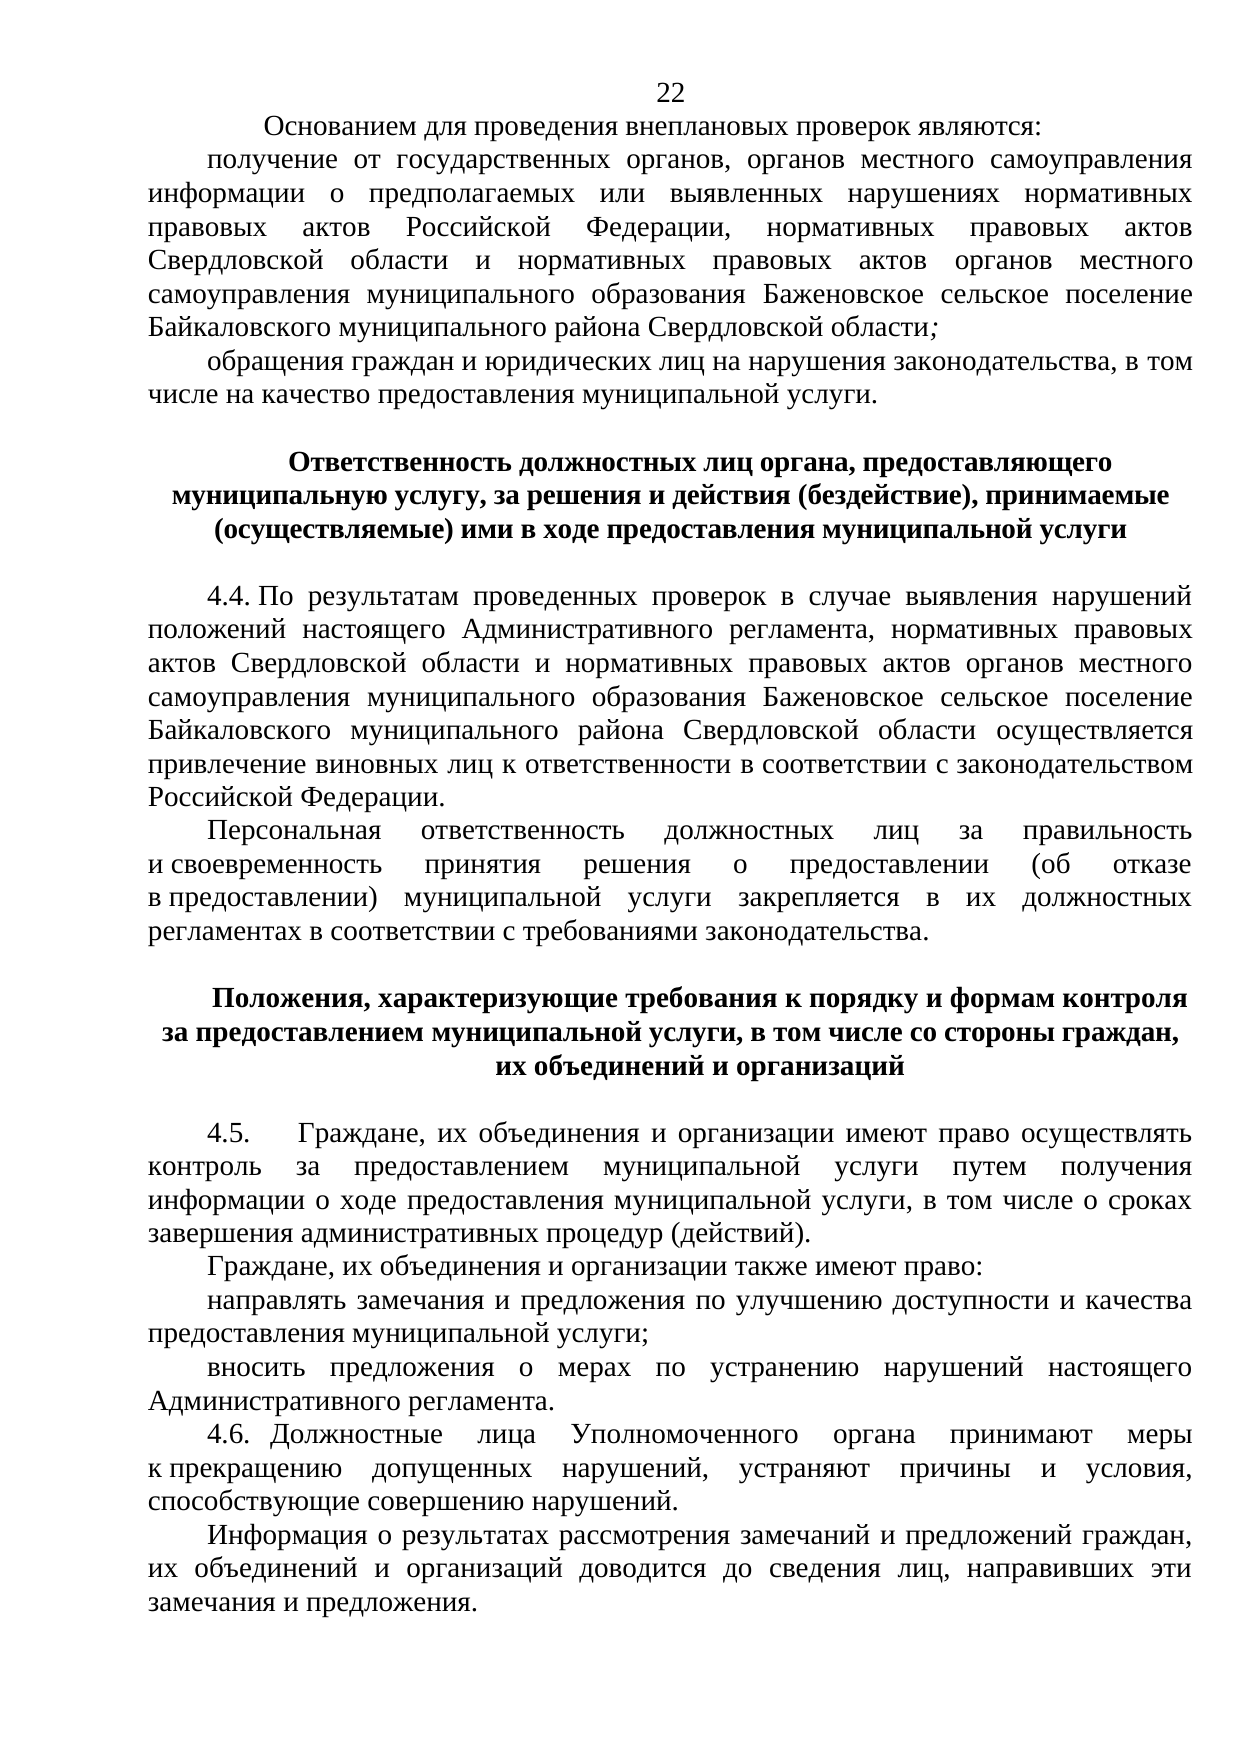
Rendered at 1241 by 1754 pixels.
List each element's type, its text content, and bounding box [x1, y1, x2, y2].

text Ответственность должностных лиц органа, предоставляющего муниципальную услугу, за решения и действия (бездействие), принимаемые (осуществляемые) ими в ходе предоставления муниципальной услуги [148, 444, 1193, 544]
text вносить предложения о мерах по устранению нарушений настоящего Административного регламента. [148, 1349, 1193, 1417]
text их объединений и организаций [148, 1048, 1193, 1081]
text Информация о результатах рассмотрения замечаний и предложений граждан, их объединений и организаций доводится до сведения лиц, направивших эти замечания и предложения. [148, 1517, 1193, 1618]
text получение от государственных органов, органов местного самоуправления информации о предполагаемых или выявленных нарушениях нормативных правовых актов Российской Федерации, нормативных правовых актов Свердловской области и нормативных правовых актов органов местного самоуправления муниципального образования Баженовское сельское поселение Байкаловского муниципального района Свердловской области; [148, 142, 1193, 343]
text Граждане, их объединения и организации также имеют право: [148, 1249, 1193, 1282]
text 4.5. Граждане, их объединения и организации имеют право осуществлять контроль за предоставлением муниципальной услуги путем получения информации о ходе предоставления муниципальной услуги, в том числе о сроках завершения административных процедур (действий). [148, 1115, 1193, 1249]
text 4.4. По результатам проведенных проверок в случае выявления нарушений положений настоящего Административного регламента, нормативных правовых актов Свердловской области и нормативных правовых актов органов местного самоуправления муниципального образования Баженовское сельское поселение Байкаловского муниципального района Свердловской области осуществляется привлечение виновных лиц к ответственности в соответствии с законодательством Российской Федерации. [148, 578, 1193, 813]
text Положения, характеризующие требования к порядку и формам контроля за предоставлением муниципальной услуги, в том числе со стороны граждан, [148, 981, 1193, 1048]
text направлять замечания и предложения по улучшению доступности и качества предоставления муниципальной услуги; [148, 1282, 1193, 1349]
text Основанием для проведения внеплановых проверок являются: [204, 108, 1193, 142]
text обращения граждан и юридических лиц на нарушения законодательства, в том числе на качество предоставления муниципальной услуги. [148, 343, 1193, 410]
text 4.6. Должностные лица Уполномоченного органа принимают меры к прекращению допущенных нарушений, устраняют причины и условия, способствующие совершению нарушений. [148, 1417, 1193, 1517]
text Персональная ответственность должностных лиц за правильность и своевременность принятия решения о предоставлении (об отказе в предоставлении) муниципальной услуги закрепляется в их должностных регламентах в соответствии с требованиями законодательства. [148, 813, 1193, 947]
